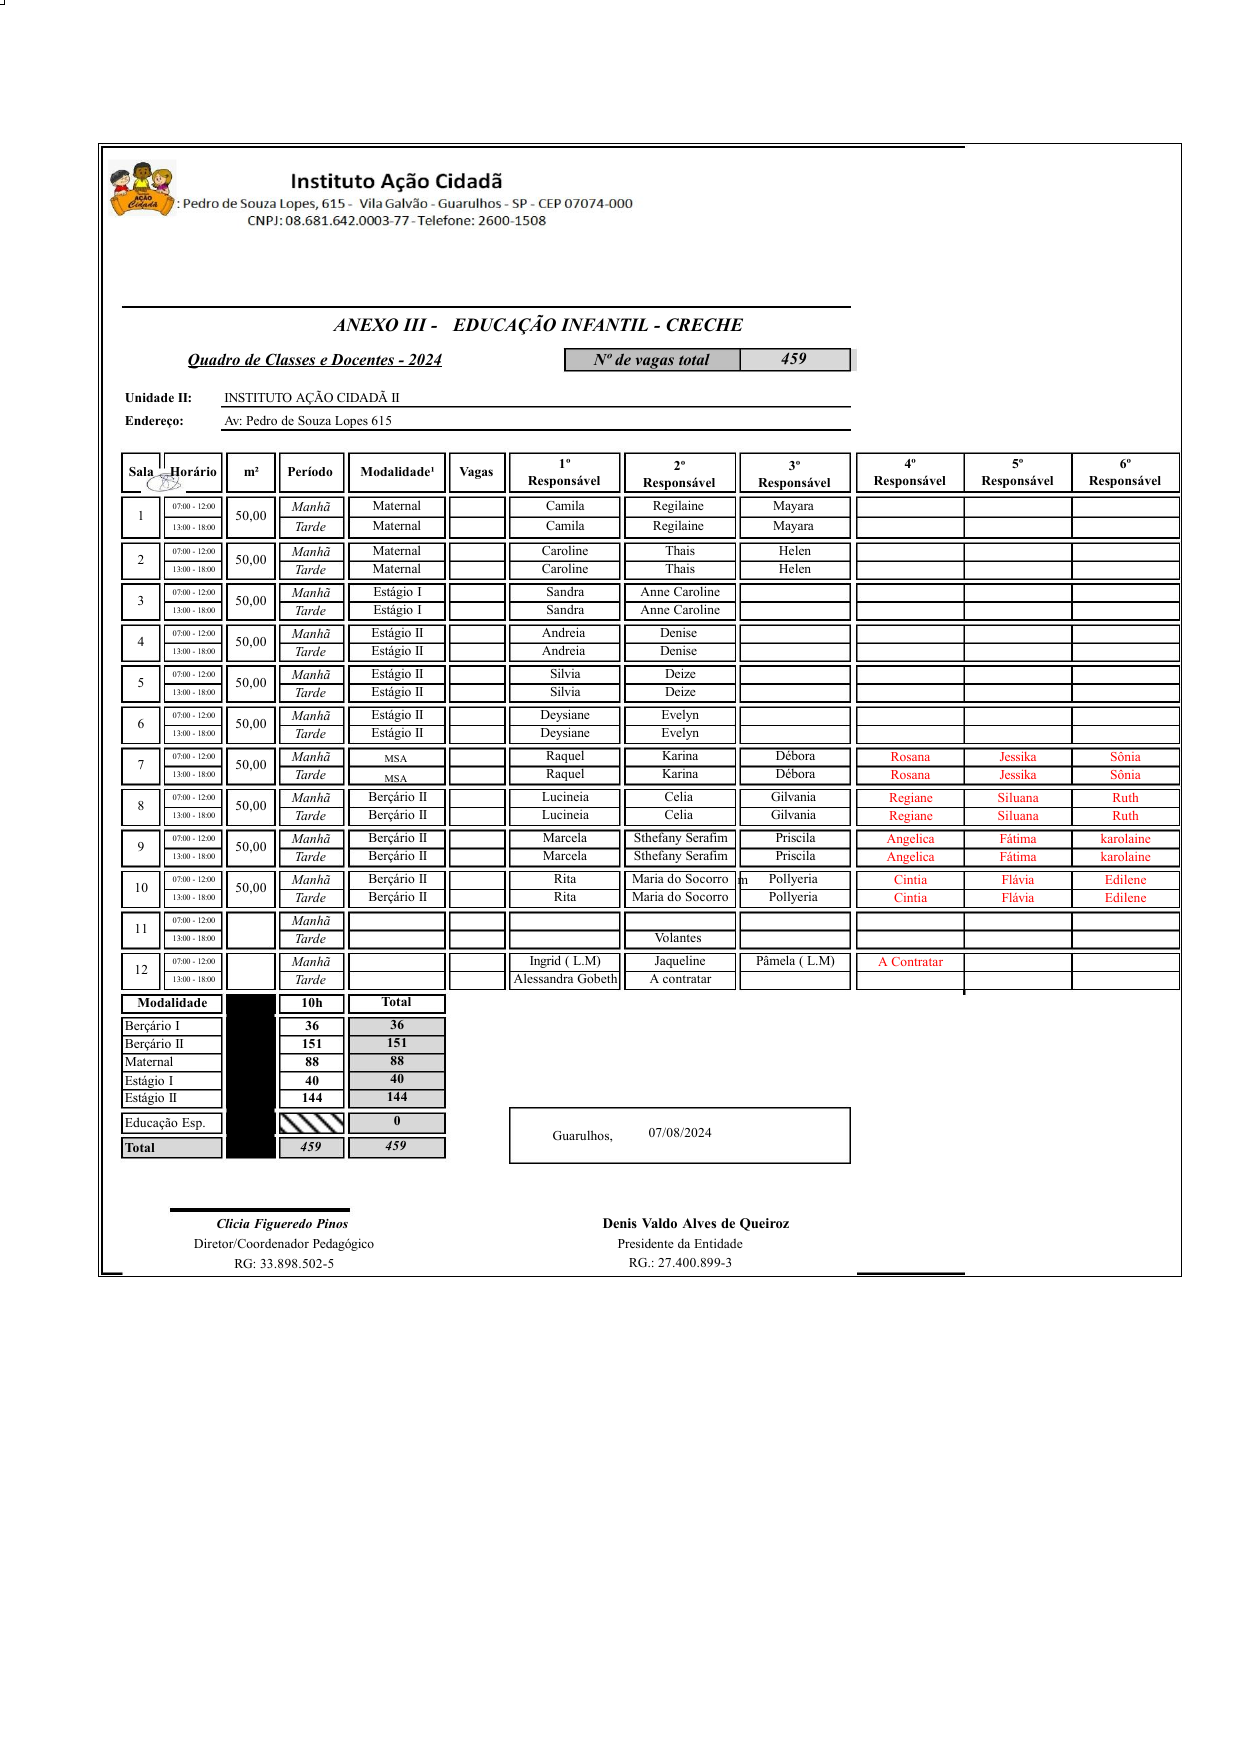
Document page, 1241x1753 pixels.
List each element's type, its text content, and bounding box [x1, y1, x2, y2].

text 50,00 [235, 757, 287, 772]
text 50,00 [235, 593, 287, 608]
text Edilene [1104, 890, 1167, 905]
text Rosana [890, 749, 951, 764]
text Volantes [654, 930, 723, 945]
text 7:00 - 12:00 [177, 503, 227, 511]
text Karina [662, 766, 719, 781]
text Marcela [543, 848, 607, 863]
text Manhã [292, 790, 351, 805]
text 36 [305, 1019, 343, 1034]
text Presidente da Entidade [617, 1236, 816, 1251]
text Maria do Socorro [632, 889, 748, 904]
text 9 [137, 839, 164, 854]
text Nº de vagas total [594, 351, 734, 369]
text Manhã [292, 708, 351, 723]
text 2 [137, 552, 164, 567]
text 0 [172, 753, 177, 762]
text 0 [248, 1091, 275, 1106]
text Lucineia [542, 789, 609, 804]
text Manhã [292, 544, 351, 559]
text 50,00 [235, 716, 287, 731]
text Cintia [894, 872, 947, 887]
text 7:00 - 12:00 [177, 958, 227, 967]
text Regilaine [653, 519, 725, 534]
text 1 [172, 689, 177, 697]
text Responsável [873, 474, 966, 489]
text Manhã [292, 954, 351, 969]
text Estágio II [371, 707, 443, 722]
text Manhã [292, 831, 351, 846]
text 0 [394, 1114, 421, 1129]
text Caroline [542, 561, 609, 576]
text Sandra [546, 602, 604, 617]
text Total [124, 1141, 176, 1156]
text Maternal [372, 498, 442, 513]
text Estágio II [371, 684, 443, 699]
text RG: 33.898.502-5 [234, 1256, 399, 1271]
text 7:00 - 12:00 [177, 917, 227, 926]
text Estágio II [371, 643, 443, 658]
text Deize [665, 684, 717, 699]
text 0 [172, 917, 177, 926]
text Rosana [890, 767, 951, 782]
text 5h [244, 996, 278, 1011]
text Sônia [1110, 767, 1161, 782]
text 144 [302, 1091, 343, 1106]
text Angelica [886, 849, 955, 864]
text 3:00 - 18:00 [177, 894, 227, 903]
text Tarde [294, 931, 351, 946]
text Maternal [372, 519, 442, 534]
text Fátima [999, 849, 1057, 864]
text 1 [172, 894, 177, 903]
text Berçário II [368, 830, 447, 845]
text 459 [385, 1139, 426, 1154]
text Jaqueline [654, 953, 731, 968]
text 0 [248, 1115, 275, 1130]
text Caroline [542, 543, 609, 558]
text Modalidade [137, 996, 227, 1011]
text Sthefany Serafim [634, 848, 747, 863]
picture [99, 144, 1181, 1276]
text º [566, 456, 591, 471]
text Manhã [292, 667, 351, 682]
text Siluana [997, 790, 1059, 805]
text 1 [134, 880, 141, 895]
text Manhã [292, 913, 351, 928]
text Priscila [775, 830, 836, 845]
text 3:00 - 18:00 [177, 607, 227, 616]
text Rita [554, 871, 597, 886]
text MSA [384, 773, 423, 785]
text Regiane [889, 790, 953, 805]
text Manhã [292, 585, 351, 600]
text Denise [660, 643, 718, 658]
text A contratar [649, 971, 731, 986]
text 4º [904, 456, 936, 471]
text 88 [305, 1055, 343, 1070]
text Marcela [543, 830, 607, 845]
text 1 [172, 976, 177, 984]
text Tarde [294, 890, 351, 905]
text karolaine [1100, 831, 1171, 846]
text Thais [665, 561, 716, 576]
text 8 [137, 798, 164, 813]
text Berçário II [368, 848, 447, 863]
text 7:00 - 12:00 [177, 629, 227, 638]
text Jessika [999, 767, 1058, 782]
text Berçário II [368, 889, 447, 904]
text Gilvania [771, 789, 838, 804]
text 50,00 [235, 634, 287, 649]
text 3:00 - 18:00 [177, 689, 227, 697]
text Total [381, 995, 433, 1010]
text Maria do Socorro [632, 871, 748, 886]
text Priscila [775, 848, 836, 863]
text Manhã [292, 499, 351, 514]
text 7:00 - 12:00 [177, 671, 227, 679]
text 1 [161, 921, 168, 936]
text 459 [300, 1140, 341, 1155]
text 7:00 - 12:00 [177, 835, 227, 843]
text Tarde [294, 644, 351, 659]
text Denise [660, 625, 718, 640]
text 3:00 - 18:00 [177, 812, 227, 821]
text Estágio II [371, 725, 443, 740]
text 3:00 - 18:00 [177, 730, 227, 738]
text Sala Horário [128, 464, 237, 479]
text Mayara [773, 519, 834, 534]
text Berçário II [124, 1037, 203, 1052]
text 1 [172, 566, 177, 574]
text 50,00 [235, 509, 287, 524]
text 5 [137, 675, 164, 690]
text Anne Caroline [640, 584, 740, 599]
text Karina [662, 748, 719, 763]
text Andreia [542, 643, 605, 658]
text 0 [248, 1073, 275, 1088]
text Andreia [542, 625, 605, 640]
text 3º [789, 458, 821, 473]
text 1 [172, 812, 177, 821]
text Modalidade¹ [360, 464, 454, 479]
text Regilaine [653, 498, 725, 513]
text Jessika [999, 749, 1058, 764]
text 36 [390, 1018, 428, 1033]
text Estágio I [124, 1073, 203, 1088]
text 40 [305, 1073, 343, 1088]
text 1 [134, 921, 161, 936]
text Silvia [550, 666, 601, 681]
text Diretor/Coordenador Pedagógico [193, 1236, 399, 1251]
text Estágio II [124, 1091, 203, 1106]
text 7 [137, 757, 164, 772]
text Raquel [546, 766, 605, 781]
text Thais [665, 543, 716, 558]
text Av: Pedro de Souza Lopes 615 [224, 414, 424, 429]
text 1 [172, 523, 177, 532]
text Responsável [758, 476, 851, 491]
text Gilvania [771, 807, 838, 822]
text Raquel [546, 748, 605, 763]
text Vagas [459, 465, 515, 480]
text Tarde [294, 603, 351, 618]
text Lucineia [542, 807, 609, 822]
text 07/08/2024 [648, 1126, 732, 1141]
text Tarde [294, 520, 351, 535]
text m [737, 873, 768, 888]
text Camila [546, 498, 605, 513]
text Ruth [1112, 808, 1159, 823]
text 3:00 - 18:00 [177, 566, 227, 574]
text 1 [172, 853, 177, 862]
text Unidade II: [124, 391, 212, 406]
text 0 [141, 880, 168, 895]
text 0 [248, 1037, 275, 1052]
text 5º [1012, 456, 1044, 471]
text Manhã [292, 872, 351, 887]
text Silvia [550, 684, 601, 699]
text 1 [172, 607, 177, 616]
text Estágio II [371, 625, 443, 640]
text Responsável [1088, 474, 1181, 489]
text A Contratar [878, 954, 963, 969]
text Manhã [292, 626, 351, 641]
text Berçário I [124, 1019, 203, 1034]
text Estágio I [373, 602, 441, 617]
text Manhã [292, 749, 351, 764]
text ANEXO III - EDUCAÇÃO INFANTIL - CRECHE [334, 315, 770, 336]
text Responsável [643, 476, 736, 491]
text Estágio I [373, 584, 441, 599]
text 7:00 - 12:00 [177, 876, 227, 884]
text 3:00 - 18:00 [177, 976, 227, 984]
text Anne Caroline [640, 602, 740, 617]
text 10h [301, 996, 343, 1011]
text Evelyn [661, 725, 720, 740]
text Flávia [1001, 890, 1055, 905]
text Sthefany Serafim [634, 830, 747, 845]
text 3 [137, 593, 164, 608]
text 3:00 - 18:00 [177, 648, 227, 656]
text Ingrid ( L.M) [529, 953, 637, 968]
text RG.: 27.400.899-3 [629, 1256, 752, 1271]
text Débora [775, 766, 836, 781]
text 4 [137, 634, 164, 649]
text 7:00 - 12:00 [177, 712, 227, 721]
text 40 [390, 1072, 428, 1087]
text Celia [664, 807, 713, 822]
text Mayara [773, 498, 834, 513]
text Débora [775, 748, 836, 763]
text 7:00 - 12:00 [177, 589, 227, 597]
text Tarde [294, 685, 351, 700]
text Endereço: [124, 414, 212, 429]
text Educação Esp. [124, 1116, 226, 1131]
text 7:00 - 12:00 [177, 794, 227, 802]
text Helen [779, 561, 831, 576]
text 50,00 [235, 675, 287, 690]
text 2 [161, 962, 168, 977]
text Cintia [894, 890, 947, 905]
text 50,00 [235, 798, 287, 813]
text 2º [674, 458, 706, 473]
text 88 [390, 1054, 428, 1069]
text 1 [172, 935, 177, 943]
text 144 [387, 1090, 428, 1105]
text Tarde [294, 767, 351, 782]
text 1 [134, 962, 161, 977]
text Berçário II [368, 789, 447, 804]
text Pâmela ( L.M) [756, 953, 855, 968]
text 3:00 - 18:00 [177, 771, 227, 779]
text 3:00 - 18:00 [177, 935, 227, 943]
text Tarde [294, 972, 351, 987]
text 7:00 - 12:00 [177, 548, 227, 556]
text Clicia Figueredo Pinos [216, 1217, 368, 1232]
text Celia [664, 789, 713, 804]
text 6º [1119, 456, 1151, 471]
text Sônia [1110, 749, 1161, 764]
text Tarde [294, 726, 351, 741]
text Rita [554, 889, 597, 904]
text Alessandra Gobeth [513, 971, 637, 986]
text INSTITUTO AÇÃO CIDADÃ II [224, 391, 424, 406]
text 459 [781, 350, 831, 368]
text 0 [246, 1140, 273, 1155]
text Período [287, 464, 353, 479]
text Siluana [997, 808, 1059, 823]
text Pollyeria [769, 871, 838, 886]
text 1 [172, 648, 177, 656]
text 50,00 [235, 552, 287, 567]
text 0 [248, 1055, 275, 1070]
text Regiane [889, 808, 953, 823]
text Tarde [294, 808, 351, 823]
text Maternal [124, 1055, 203, 1070]
text 50,00 [235, 839, 287, 854]
text 151 [387, 1036, 428, 1051]
text 3:00 - 18:00 [177, 523, 227, 532]
text 1 [172, 771, 177, 779]
text Angelica [886, 831, 955, 846]
text Ruth [1112, 790, 1159, 805]
text 151 [302, 1037, 343, 1052]
text 50,00 [235, 881, 287, 896]
text Maternal [372, 543, 442, 558]
text Sandra [546, 584, 604, 599]
text Tarde [294, 562, 351, 577]
text 1 [559, 456, 566, 471]
text Deysiane [540, 707, 611, 722]
text 0 [172, 712, 177, 721]
text 0 [172, 958, 177, 967]
text Edilene [1104, 872, 1167, 887]
text Camila [546, 519, 605, 534]
text Responsável [981, 474, 1074, 489]
text Pollyeria [769, 889, 838, 904]
text Fátima [999, 831, 1057, 846]
text Helen [779, 543, 831, 558]
text 0 [248, 1019, 275, 1034]
text Denis Valdo Alves de Queiroz [602, 1216, 816, 1232]
text 1 [137, 509, 164, 524]
text Guarulhos, [552, 1128, 633, 1143]
text Berçário II [368, 871, 447, 886]
text Deysiane [540, 725, 611, 740]
text m² [244, 464, 279, 479]
text MSA [384, 753, 423, 765]
text 6 [137, 716, 164, 731]
text Deize [665, 666, 717, 681]
text 1 [172, 730, 177, 738]
text 7:00 - 12:00 [177, 753, 227, 762]
text Quadro de Classes e Docentes - 2024 [187, 350, 466, 369]
text Responsável [528, 474, 621, 489]
text 3:00 - 18:00 [177, 853, 227, 862]
text Estágio II [371, 666, 443, 681]
text Evelyn [661, 707, 720, 722]
text Maternal [372, 561, 442, 576]
text Berçário II [368, 807, 447, 822]
text Flávia [1001, 872, 1055, 887]
text Tarde [294, 849, 351, 864]
text karolaine [1100, 849, 1171, 864]
